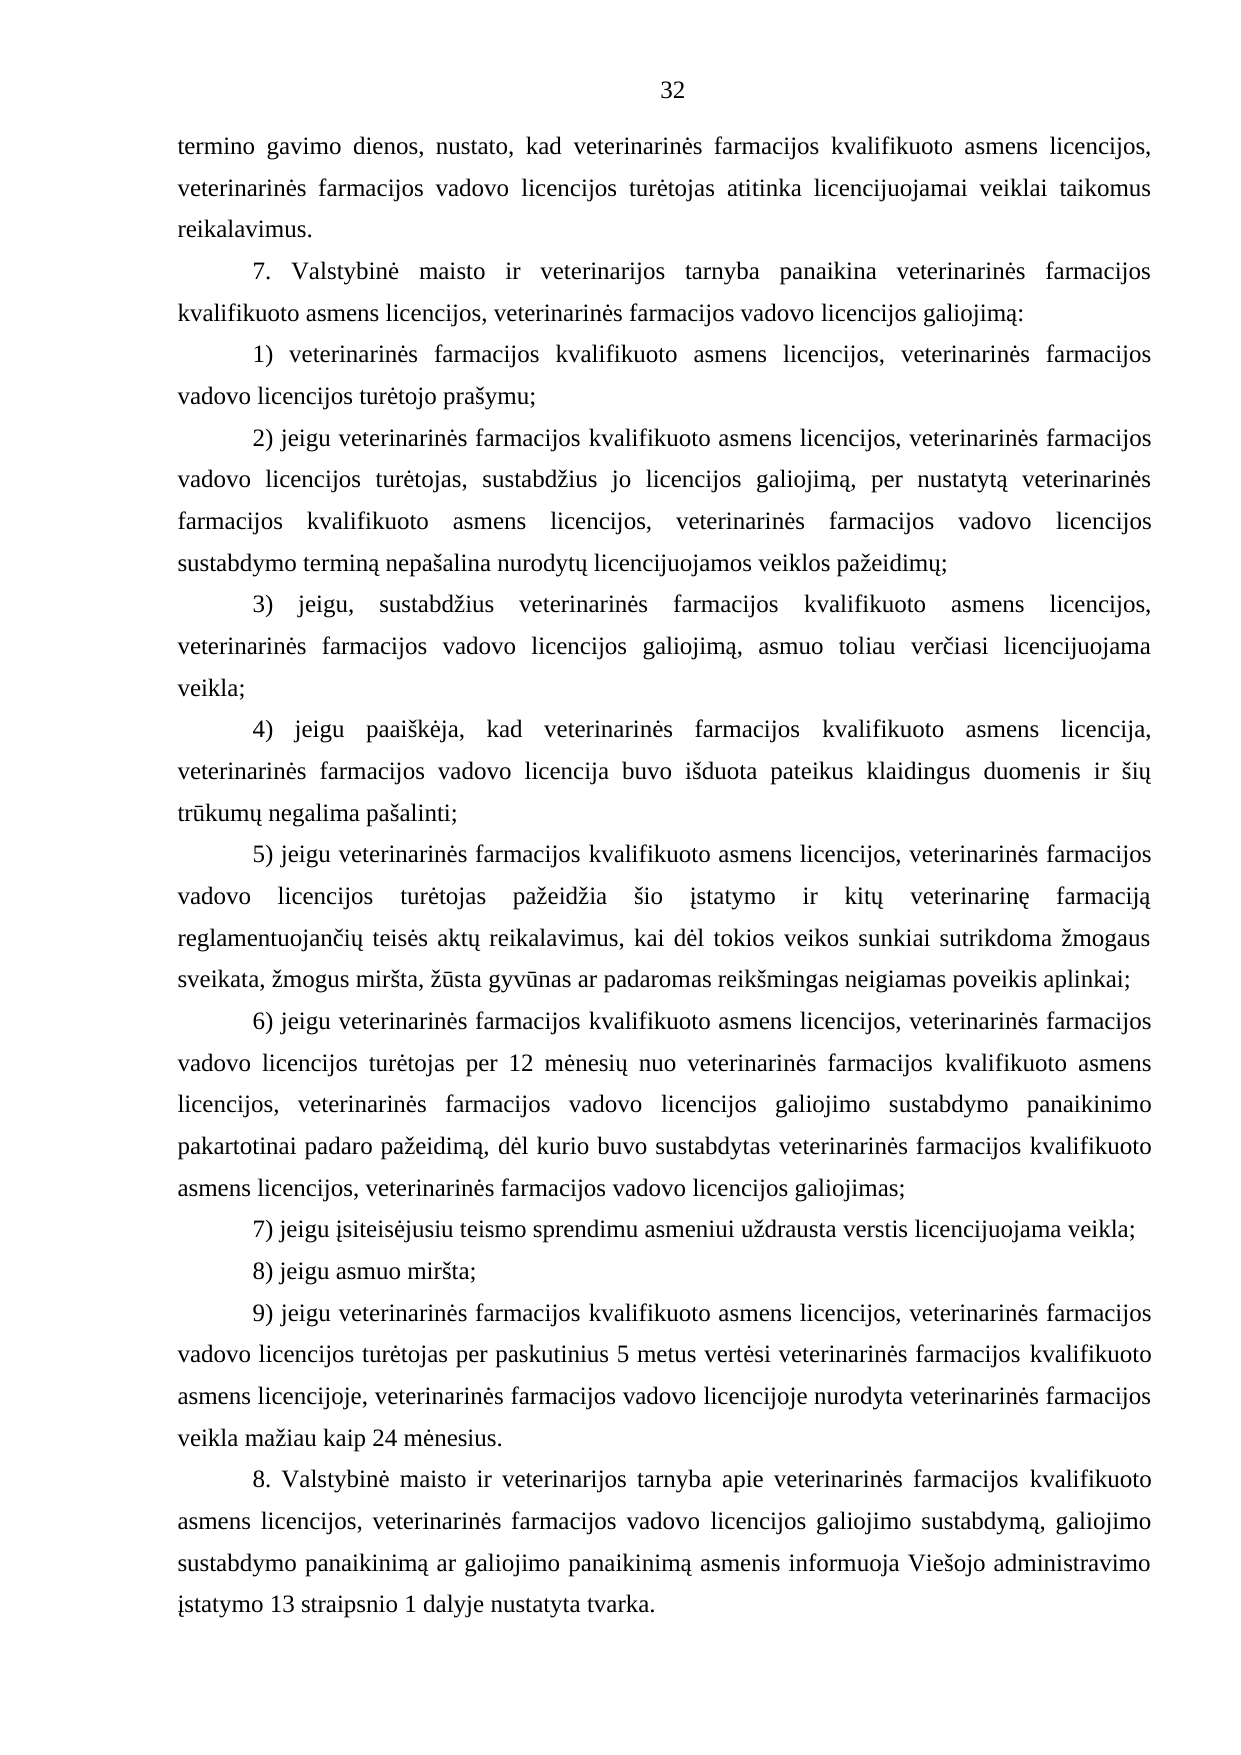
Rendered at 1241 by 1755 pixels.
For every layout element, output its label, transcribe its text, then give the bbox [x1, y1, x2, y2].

text 6) jeigu veterinarinės farmacijos kvalifikuoto asmens licencijos, veterinarinės farmacijos vadovo licencijos turėtojas per 12 mėnesių nuo veterinarinės farmacijos kvalifikuoto asmens licencijos, veterinarinės farmacijos vadovo licencijos galiojimo sustabdymo panaikinimo pakartotinai padaro pažeidimą, dėl kurio buvo sustabdytas veterinarinės farmacijos kvalifikuoto asmens licencijos, veterinarinės farmacijos vadovo licencijos galiojimas; [177, 993, 1152, 1201]
text 2) jeigu veterinarinės farmacijos kvalifikuoto asmens licencijos, veterinarinės farmacijos vadovo licencijos turėtojas, sustabdžius jo licencijos galiojimą, per nustatytą veterinarinės farmacijos kvalifikuoto asmens licencijos, veterinarinės farmacijos vadovo licencijos sustabdymo terminą nepašalina nurodytų licencijuojamos veiklos pažeidimų; [177, 410, 1152, 576]
text 4) jeigu paaiškėja, kad veterinarinės farmacijos kvalifikuoto asmens licencija, veterinarinės farmacijos vadovo licencija buvo išduota pateikus klaidingus duomenis ir šių trūkumų negalima pašalinti; [177, 701, 1152, 826]
text 3) jeigu, sustabdžius veterinarinės farmacijos kvalifikuoto asmens licencijos, veterinarinės farmacijos vadovo licencijos galiojimą, asmuo toliau verčiasi licencijuojama veikla; [177, 576, 1152, 701]
text 9) jeigu veterinarinės farmacijos kvalifikuoto asmens licencijos, veterinarinės farmacijos vadovo licencijos turėtojas per paskutinius 5 metus vertėsi veterinarinės farmacijos kvalifikuoto asmens licencijoje, veterinarinės farmacijos vadovo licencijoje nurodyta veterinarinės farmacijos veikla mažiau kaip 24 mėnesius. [177, 1285, 1152, 1451]
text 1) veterinarinės farmacijos kvalifikuoto asmens licencijos, veterinarinės farmacijos vadovo licencijos turėtojo prašymu; [177, 326, 1152, 410]
text 7) jeigu įsiteisėjusiu teismo sprendimu asmeniui uždrausta verstis licencijuojama veikla; [177, 1201, 1152, 1243]
text 8. Valstybinė maisto ir veterinarijos tarnyba apie veterinarinės farmacijos kvalifikuoto asmens licencijos, veterinarinės farmacijos vadovo licencijos galiojimo sustabdymą, galiojimo sustabdymo panaikinimą ar galiojimo panaikinimą asmenis informuoja Viešojo administravimo įstatymo 13 straipsnio 1 dalyje nustatyta tvarka. [177, 1451, 1152, 1618]
text 8) jeigu asmuo miršta; [177, 1243, 1152, 1285]
text 5) jeigu veterinarinės farmacijos kvalifikuoto asmens licencijos, veterinarinės farmacijos vadovo licencijos turėtojas pažeidžia šio įstatymo ir kitų veterinarinę farmaciją reglamentuojančių teisės aktų reikalavimus, kai dėl tokios veikos sunkiai sutrikdoma žmogaus sveikata, žmogus miršta, žūsta gyvūnas ar padaromas reikšmingas neigiamas poveikis aplinkai; [177, 826, 1152, 993]
text termino gavimo dienos, nustato, kad veterinarinės farmacijos kvalifikuoto asmens licencijos, veterinarinės farmacijos vadovo licencijos turėtojas atitinka licencijuojamai veiklai taikomus reikalavimus. [177, 118, 1152, 243]
text 7. Valstybinė maisto ir veterinarijos tarnyba panaikina veterinarinės farmacijos kvalifikuoto asmens licencijos, veterinarinės farmacijos vadovo licencijos galiojimą: [177, 243, 1152, 326]
